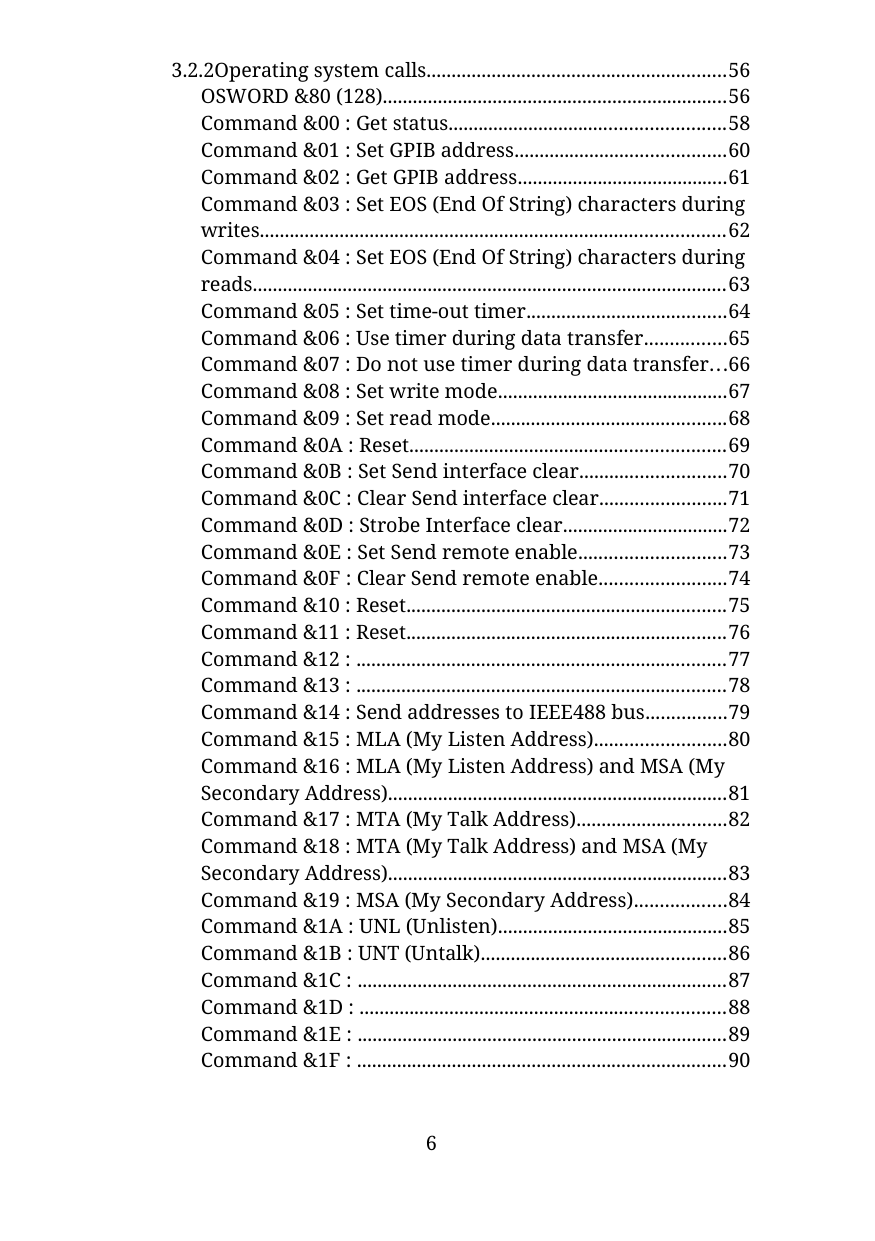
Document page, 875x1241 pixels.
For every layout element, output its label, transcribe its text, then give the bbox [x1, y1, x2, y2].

text Command &19 : MSA (My Secondary Address) 84 [201, 886, 750, 913]
text Command &07 : Do not use timer during data transfer 66 [201, 351, 750, 377]
text Command &10 : Reset 75 [201, 592, 750, 618]
text Command &14 : Send addresses to IEEE488 bus 79 [201, 699, 750, 725]
text OSWORD &80 (128) 56 [201, 83, 750, 110]
text Command &04 : Set EOS (End Of String) characters during reads 63 [201, 243, 750, 297]
text Command &06 : Use timer during data transfer 65 [201, 324, 750, 351]
text Command &0D : Strobe Interface clear 72 [201, 511, 750, 538]
text Command &1F : 90 [201, 1047, 750, 1073]
text Command &1A : UNL (Unlisten) 85 [201, 913, 750, 939]
text Command &1D : 88 [201, 993, 750, 1020]
text Command &08 : Set write mode 67 [201, 377, 750, 404]
text Command &0E : Set Send remote enable 73 [201, 538, 750, 565]
text Command &11 : Reset 76 [201, 618, 750, 645]
text Command &0A : Reset 69 [201, 431, 750, 458]
text 3.2.2Operating system calls 56 [171, 56, 750, 83]
text Command &17 : MTA (My Talk Address) 82 [201, 806, 750, 832]
text Command &15 : MLA (My Listen Address) 80 [201, 725, 750, 752]
text Command &13 : 78 [201, 672, 750, 699]
text Command &16 : MLA (My Listen Address) and MSA (My Secondary Address) 81 [201, 752, 750, 806]
text Command &1C : 87 [201, 966, 750, 993]
text Command &0B : Set Send interface clear 70 [201, 458, 750, 484]
text Command &00 : Get status 58 [201, 110, 750, 136]
text Command &03 : Set EOS (End Of String) characters during writes 62 [201, 190, 750, 243]
text Command &12 : 77 [201, 645, 750, 672]
text Command &01 : Set GPIB address 60 [201, 136, 750, 163]
text Command &05 : Set time-out timer 64 [201, 297, 750, 324]
text Command &09 : Set read mode 68 [201, 404, 750, 431]
text Command &0F : Clear Send remote enable 74 [201, 565, 750, 592]
text Command &0C : Clear Send interface clear 71 [201, 484, 750, 511]
text Command &02 : Get GPIB address 61 [201, 163, 750, 190]
text Command &1B : UNT (Untalk) 86 [201, 939, 750, 966]
text Command &18 : MTA (My Talk Address) and MSA (My Secondary Address) 83 [201, 832, 750, 886]
text Command &1E : 89 [201, 1020, 750, 1047]
